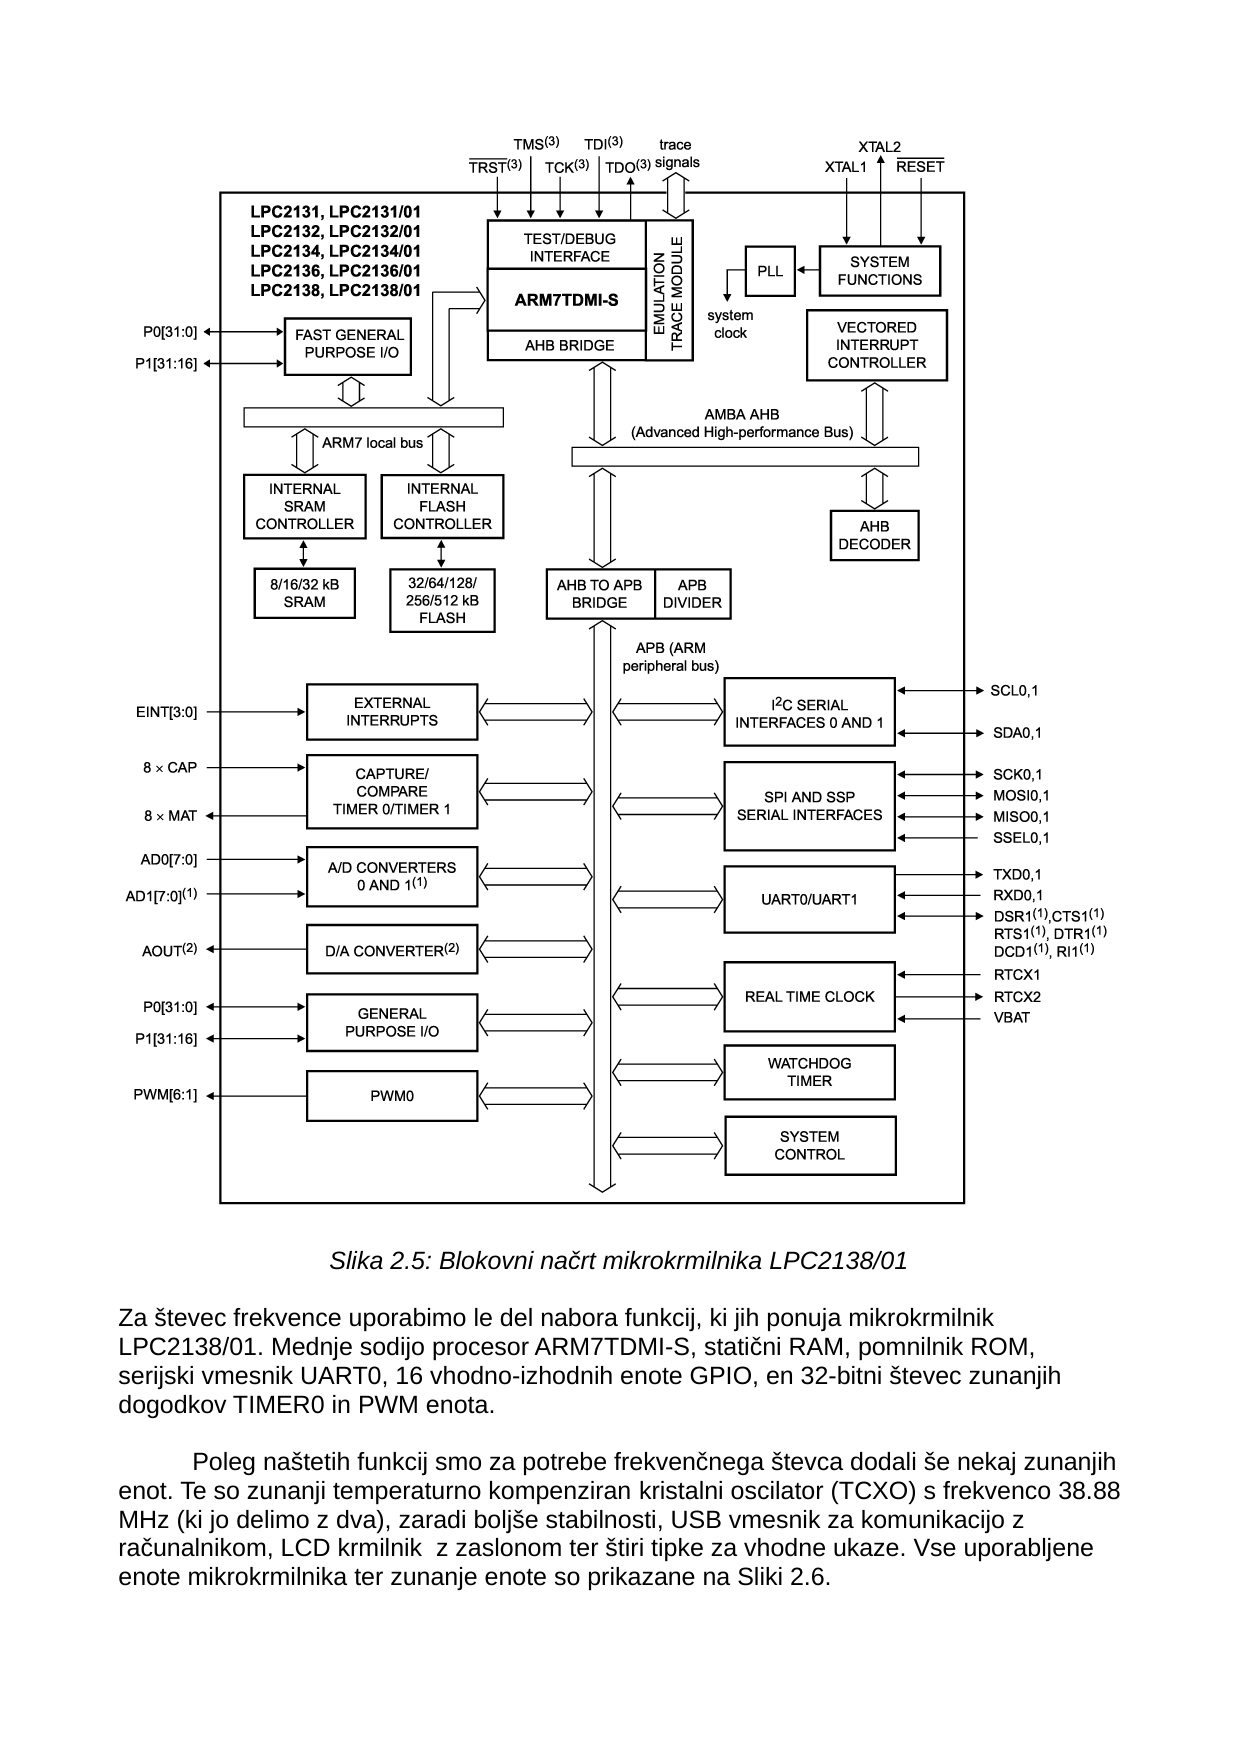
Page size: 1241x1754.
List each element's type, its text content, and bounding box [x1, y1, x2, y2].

text Za števec frekvence uporabimo le del nabora funkcij, ki jih ponuja mikrokrmilnik LPC2138/01. Mednje sodijo procesor ARM7TDMI-S, statični RAM, pomnilnik ROM, serijski vmesnik UART0, 16 vhodno-izhodnih enote GPIO, en 32-bitni števec zunanjih dogodkov TIMER0 in PWM enota. [118, 1303, 1122, 1418]
text Slika 2.5: Blokovni načrt mikrokrmilnika LPC2138/01 [118, 1246, 1122, 1274]
text Poleg naštetih funkcij smo za potrebe frekvenčnega števca dodali še nekaj zunanjih enot. Te so zunanji temperaturno kompenziran kristalni oscilator (TCXO) s frekvenco 38.88 MHz (ki jo delimo z dva), zaradi boljše stabilnosti, USB vmesnik za komunikacijo z računalnikom, LCD krmilnik z zaslonom ter štiri tipke za vhodne ukaze. Vse uporabljene enote mikrokrmilnika ter zunanje enote so prikazane na Sliki 2.6. [118, 1447, 1122, 1591]
picture [118, 118, 1115, 1217]
